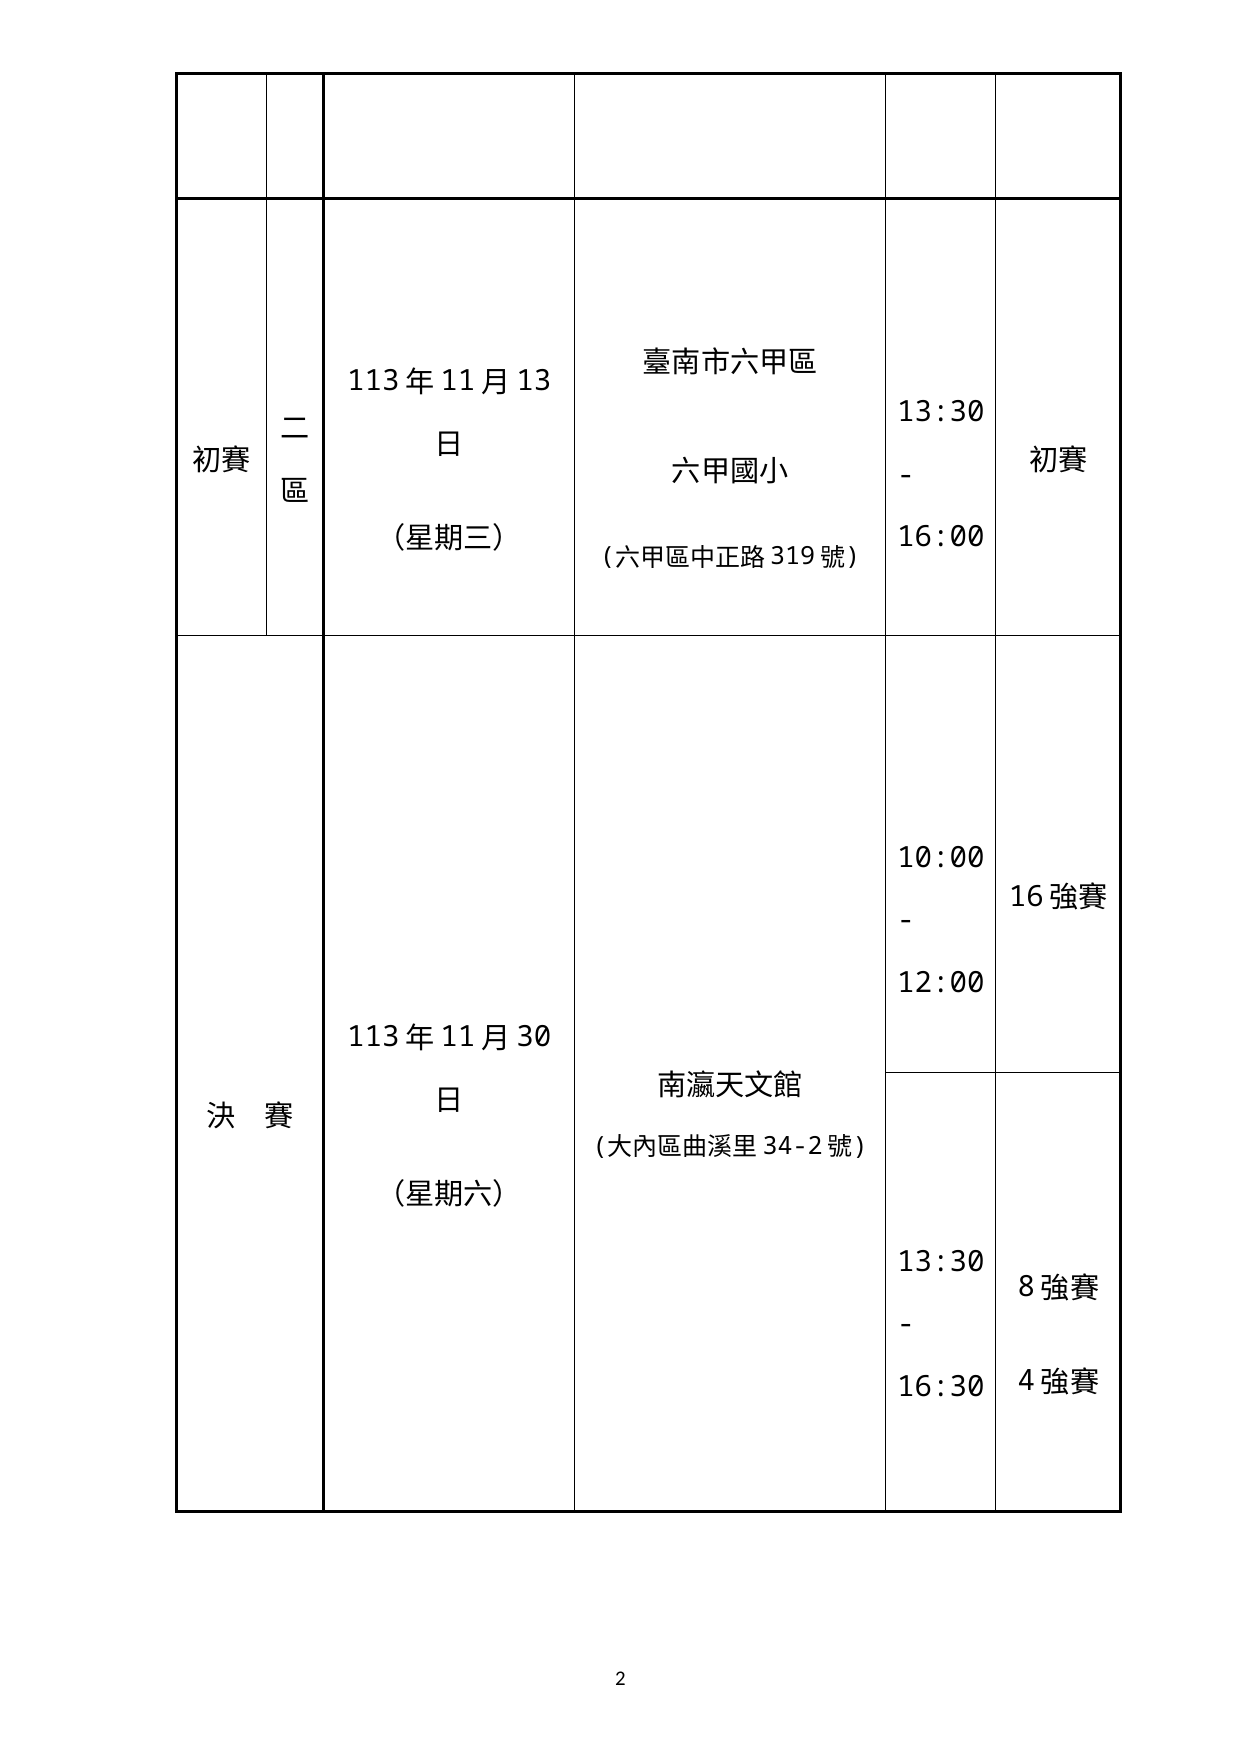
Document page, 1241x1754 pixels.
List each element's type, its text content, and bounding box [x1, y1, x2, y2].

table_cell 13:30-16:30 [886, 1073, 995, 1509]
table_cell 南瀛天文館 (大內區曲溪里34-2號) [575, 636, 885, 1509]
table_cell 臺南市六甲區 六甲國小 (六甲區中正路319號) [575, 200, 885, 634]
table_cell [996, 75, 1119, 197]
table_cell 113年11月30日 （星期六） [325, 636, 574, 1509]
table_cell 113年11月13日 （星期三） [325, 200, 574, 634]
table_cell [178, 75, 266, 197]
table_cell [267, 75, 322, 197]
table_cell 二區 [267, 200, 322, 634]
table_cell 10:00-12:00 [886, 636, 995, 1072]
table_cell 13:30-16:00 [886, 200, 995, 634]
table_cell 初賽 [178, 200, 266, 634]
table_cell [325, 75, 574, 197]
table_cell [886, 75, 995, 197]
table_cell 決 賽 [178, 636, 322, 1509]
table_cell 初賽 [996, 200, 1119, 634]
table_cell 16強賽 [996, 636, 1119, 1072]
table_cell 8強賽 4強賽 [996, 1073, 1119, 1509]
table_cell [575, 75, 885, 197]
